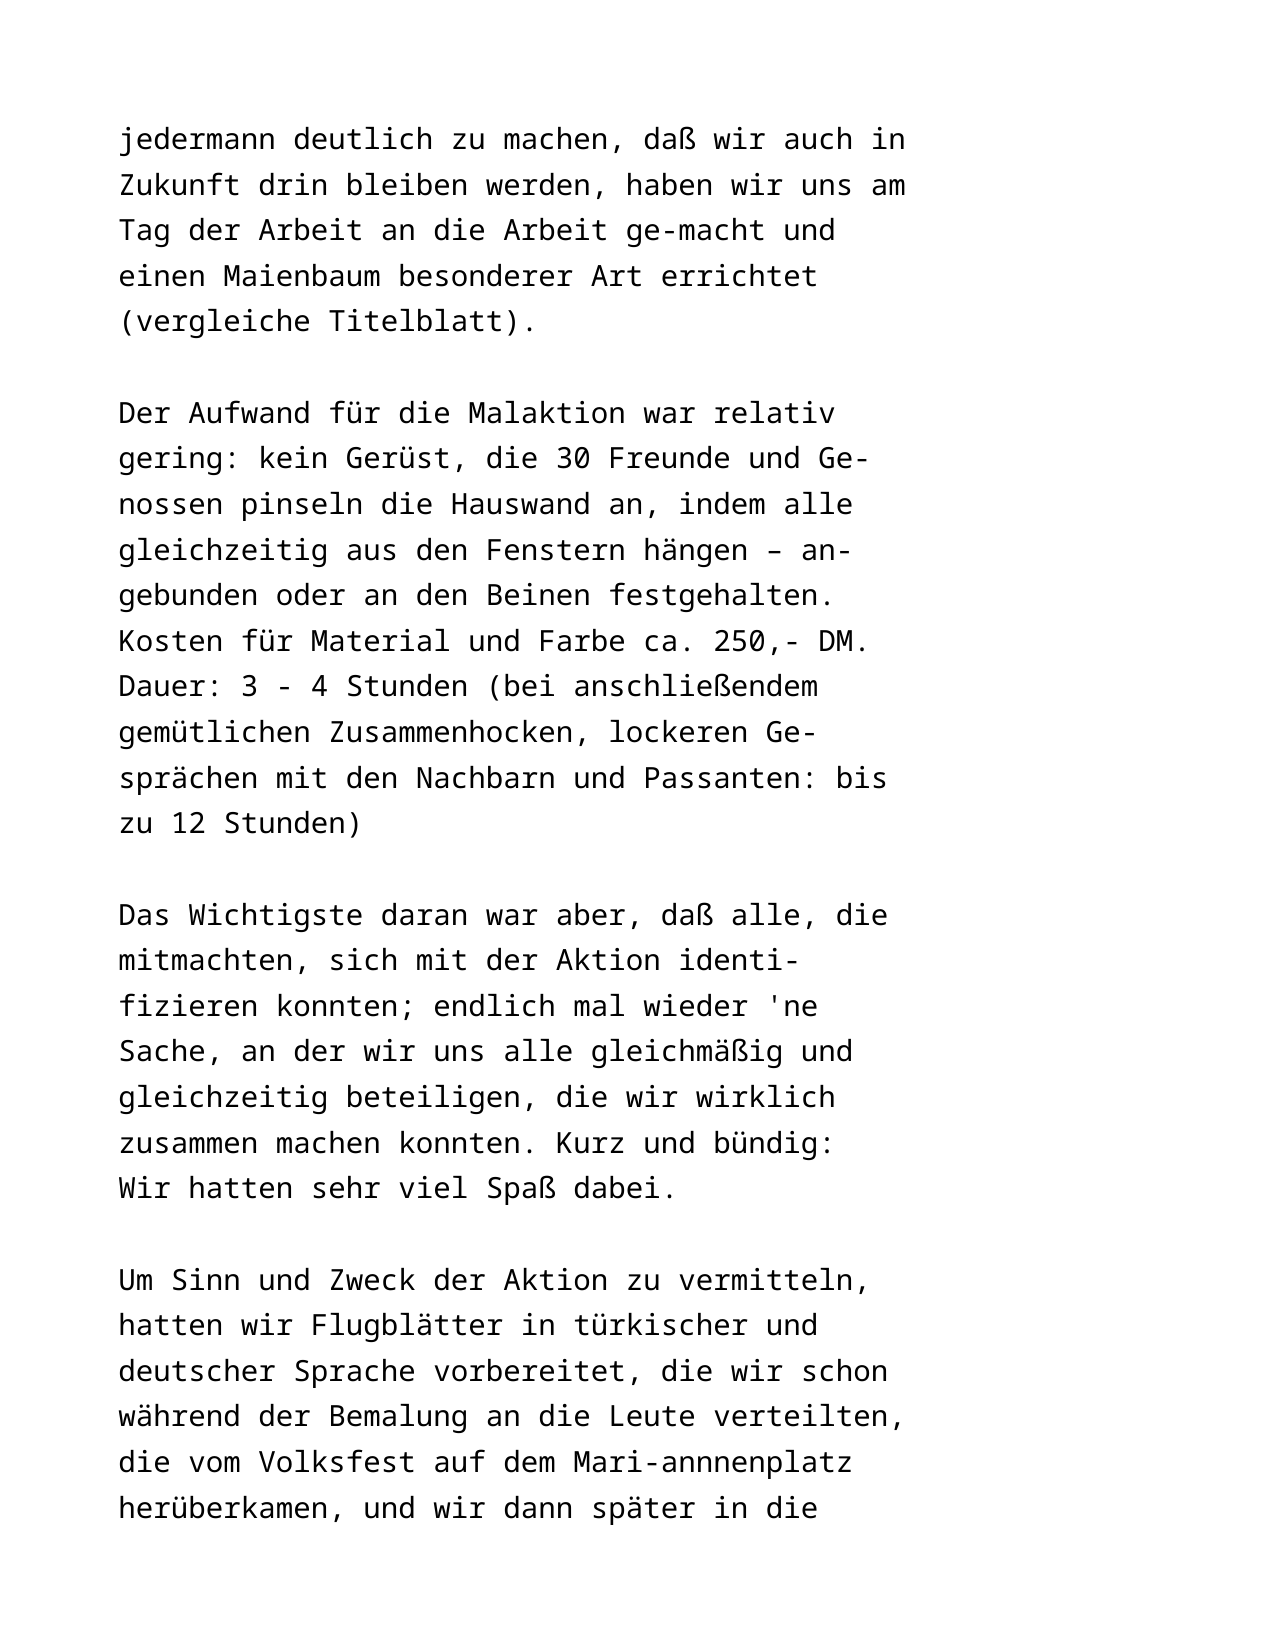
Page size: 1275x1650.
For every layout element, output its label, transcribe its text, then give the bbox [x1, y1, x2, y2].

text Der Aufwand für die Malaktion war relativ gering: kein Gerüst, die 30 Freunde und Ge-nossen pinseln die Hauswand an, indem alle gleichzeitig aus den Fenstern hängen – an-gebunden oder an den Beinen festgehalten. Kosten für Material und Farbe ca. 250,- DM. [118, 392, 909, 660]
text Das Wichtigste daran war aber, daß alle, die mitmachten, sich mit der Aktion identi-fizieren konnten; endlich mal wieder 'ne Sache, an der wir uns alle gleichmäßig und gleichzeitig beteiligen, die wir wirklich zusammen machen konnten. Kurz und bündig: [118, 894, 909, 1162]
text sprächen mit den Nachbarn und Passanten: bis zu 12 Stunden) [118, 757, 909, 842]
text Wir hatten sehr viel Spaß dabei. [118, 1167, 909, 1207]
text Dauer: 3 - 4 Stunden (bei anschließendem gemütlichen Zusammenhocken, lockeren Ge- [118, 666, 909, 751]
text jedermann deutlich zu machen, daß wir auch in Zukunft drin bleiben werden, haben wir uns am Tag der Arbeit an die Arbeit ge-macht und einen Maienbaum besonderer Art errichtet (vergleiche Titelblatt). [118, 118, 909, 340]
text Um Sinn und Zweck der Aktion zu vermitteln, hatten wir Flugblätter in türkischer und deutscher Sprache vorbereitet, die wir schon während der Bemalung an die Leute verteilten, die vom Volksfest auf dem Mari-annnenplatz herüberkamen, und wir dann später in die [118, 1259, 909, 1527]
